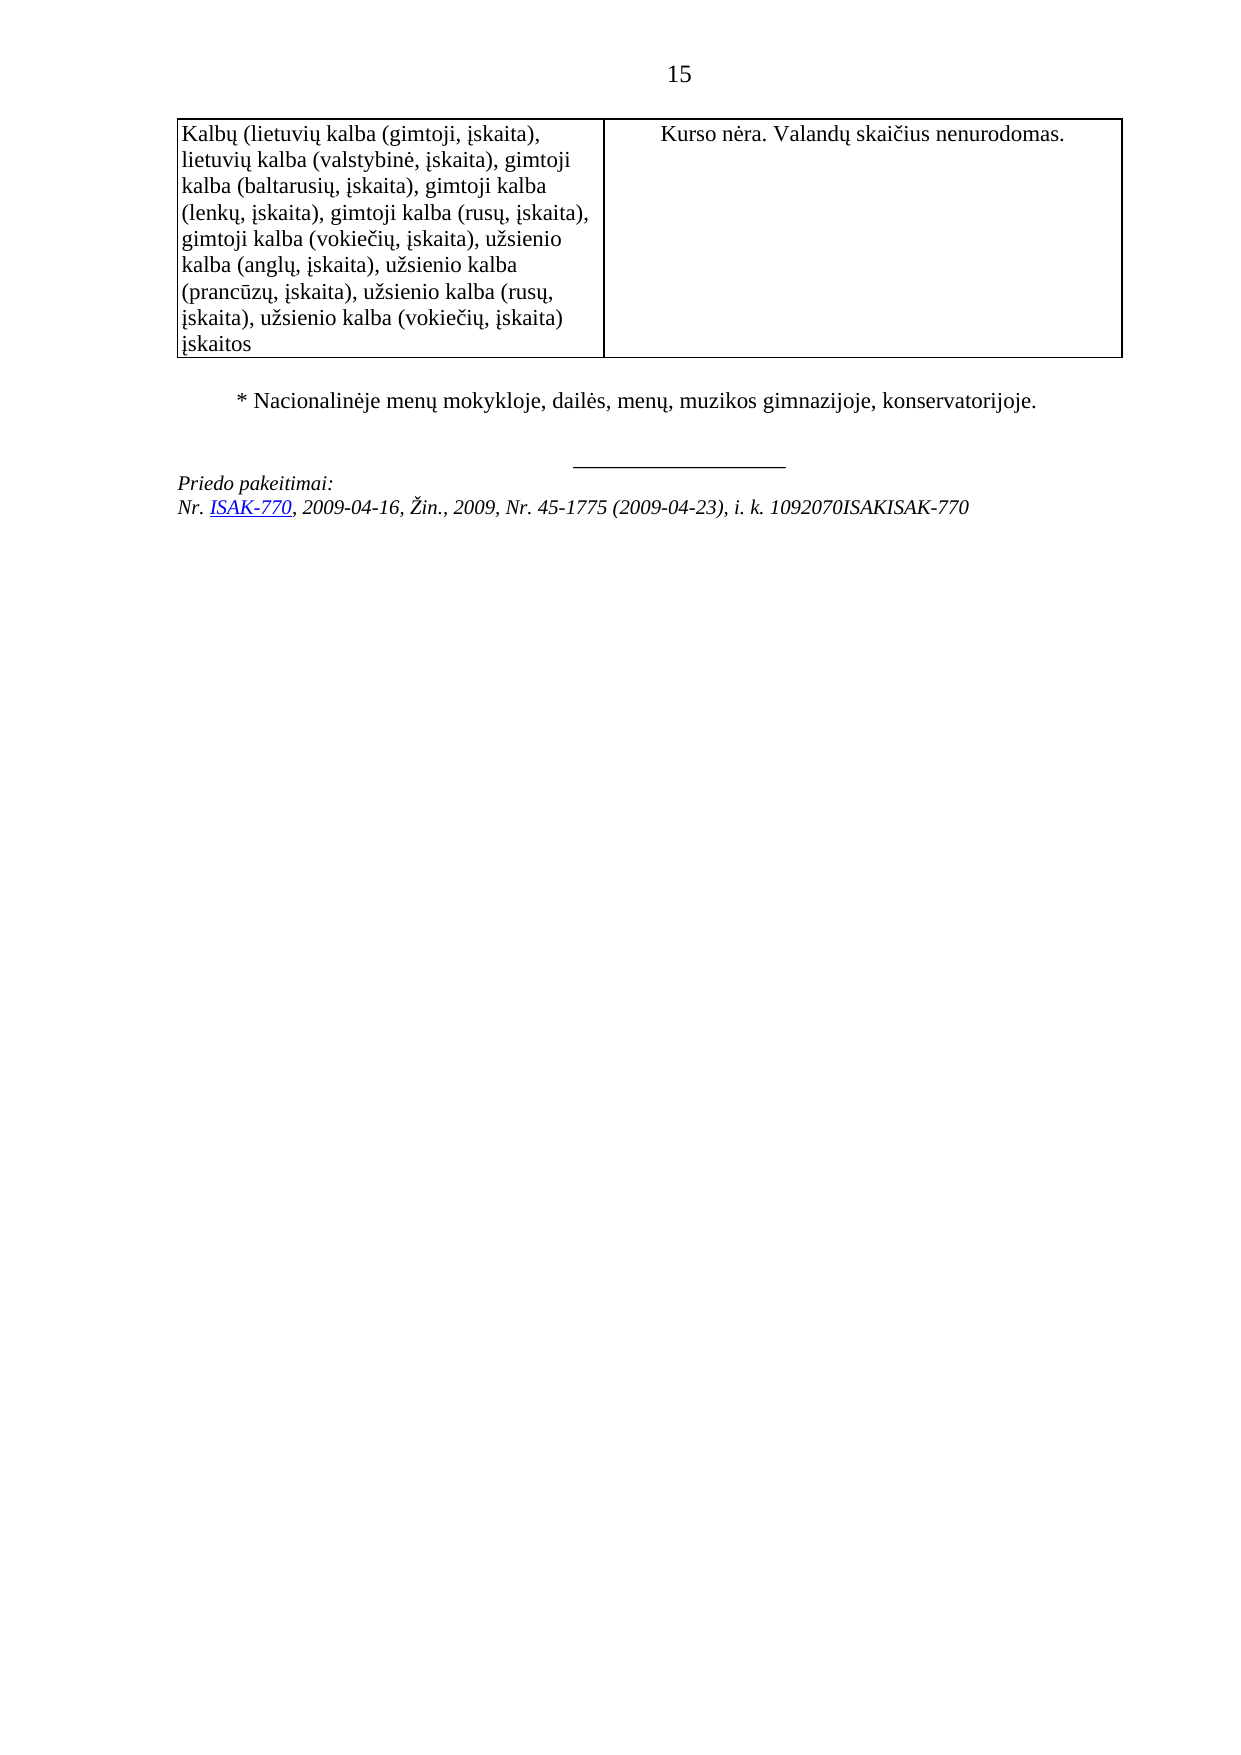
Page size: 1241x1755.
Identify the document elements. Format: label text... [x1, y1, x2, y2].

text Priedo pakeitimai: [177, 471, 1181, 495]
text _________________ [177, 442, 1181, 471]
table_cell Kurso nėra. Valandų skaičius nenurodomas. [605, 120, 1121, 357]
text Nr. ISAK-770, 2009-04-16, Žin., 2009, Nr. 45-1775 (2009-04-23), i. k. 1092070ISAKISAK-770 [177, 495, 1181, 519]
text * Nacionalinėje menų mokykloje, dailės, menų, muzikos gimnazijoje, konservatorijoje. [177, 387, 1181, 413]
table_cell Kalbų (lietuvių kalba (gimtoji, įskaita), lietuvių kalba (valstybinė, įskaita), gimtoji kalba (baltarusių, įskaita), gimtoji kalba (lenkų, įskaita), gimtoji kalba (rusų, įskaita), gimtoji kalba (vokiečių, įskaita), užsienio kalba (anglų, įskaita), užsienio kalba (prancūzų, įskaita), užsienio kalba (rusų, įskaita), užsienio kalba (vokiečių, įskaita) įskaitos [178, 120, 603, 357]
